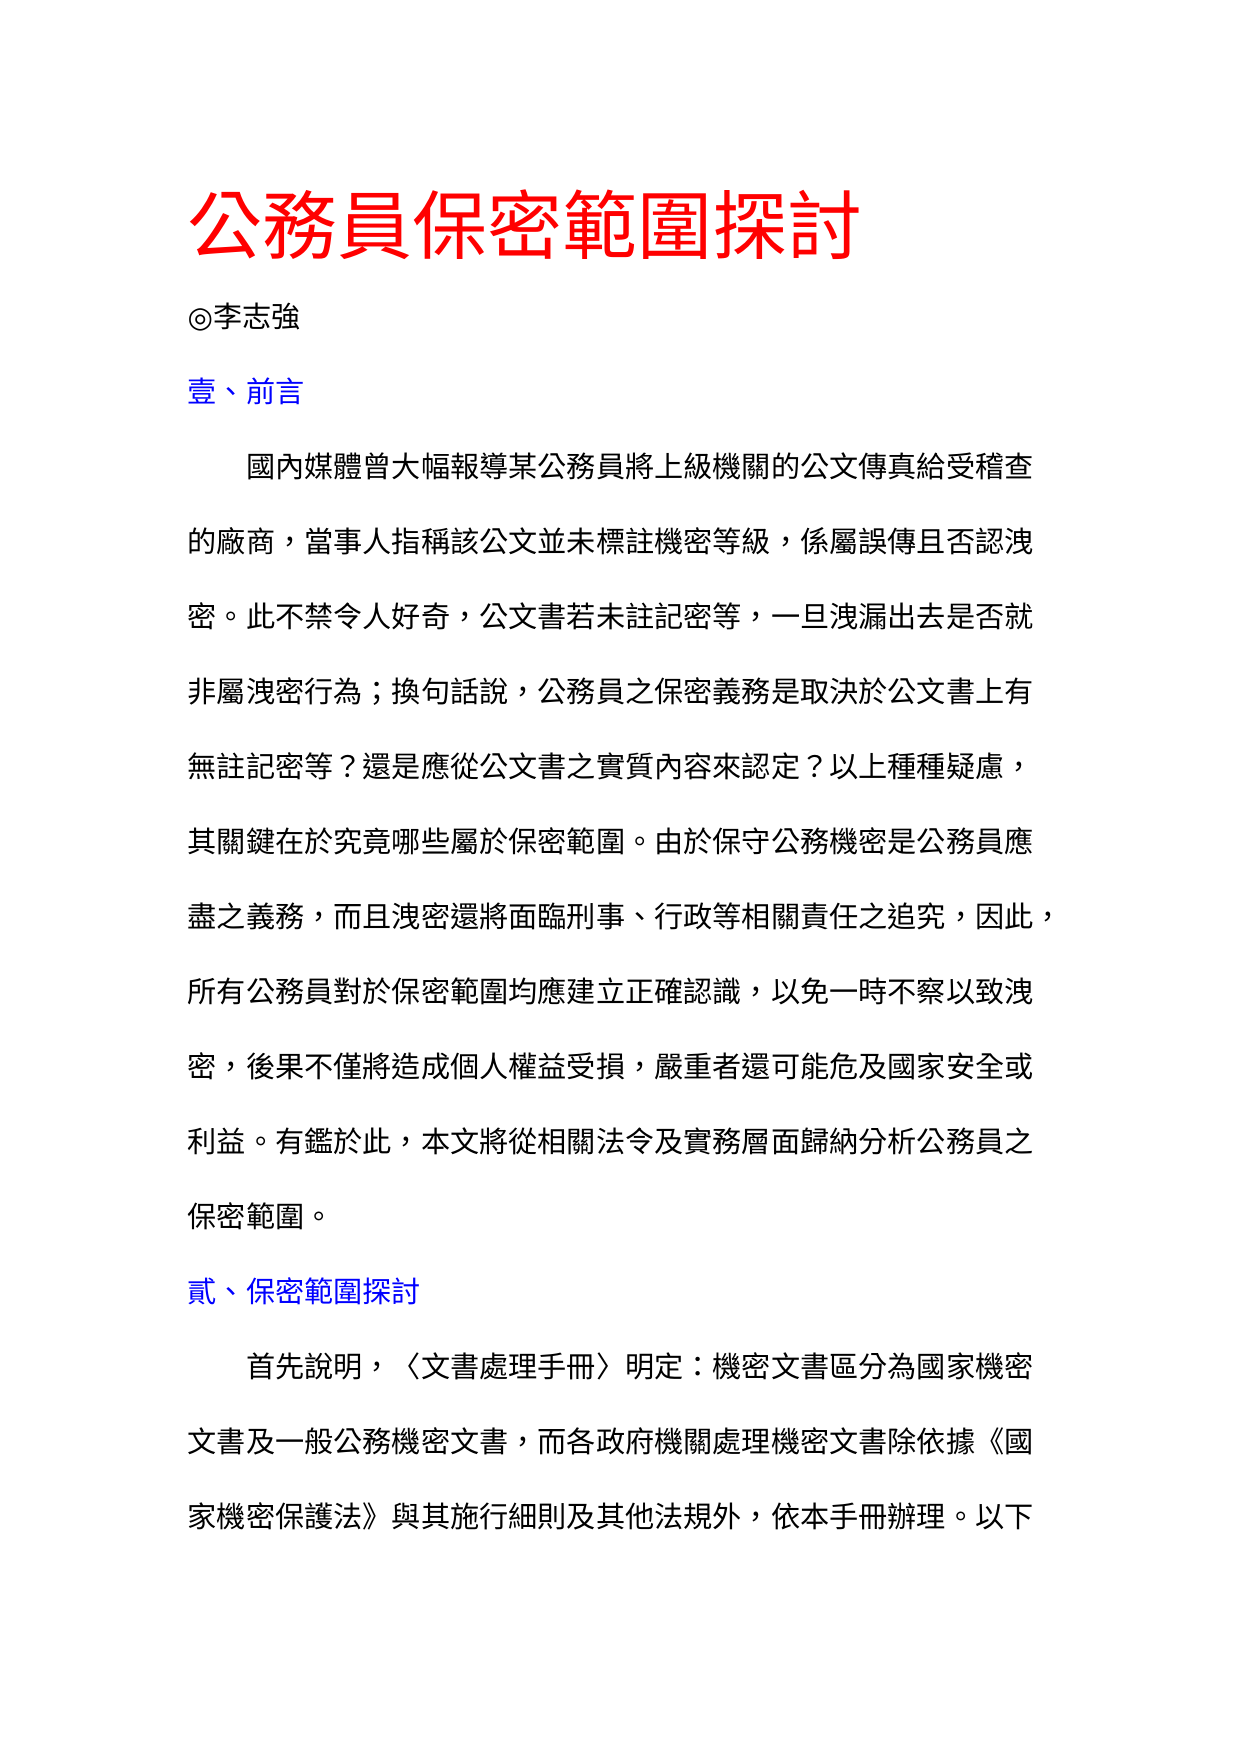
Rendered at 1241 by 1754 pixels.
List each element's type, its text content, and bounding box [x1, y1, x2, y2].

text ◎李志強 [187, 277, 1053, 352]
text 貳、保密範圍探討 [187, 1252, 1053, 1327]
text 壹、前言 [187, 352, 1053, 427]
text 首先說明，〈文書處理手冊〉明定：機密文書區分為國家機密文書及一般公務機密文書，而各政府機關處理機密文書除依據《國家機密保護法》與其施行細則及其他法規外，依本手冊辦理。以下 [187, 1327, 1053, 1552]
text 國內媒體曾大幅報導某公務員將上級機關的公文傳真給受稽查的廠商，當事人指稱該公文並未標註機密等級，係屬誤傳且否認洩密。此不禁令人好奇，公文書若未註記密等，一旦洩漏出去是否就非屬洩密行為；換句話說，公務員之保密義務是取決於公文書上有無註記密等？還是應從公文書之實質內容來認定？以上種種疑慮，其關鍵在於究竟哪些屬於保密範圍。由於保守公務機密是公務員應盡之義務，而且洩密還將面臨刑事、行政等相關責任之追究，因此，所有公務員對於保密範圍均應建立正確認識，以免一時不察以致洩密，後果不僅將造成個人權益受損，嚴重者還可能危及國家安全或利益。有鑑於此，本文將從相關法令及實務層面歸納分析公務員之保密範圍。 [187, 427, 1053, 1252]
text 公務員保密範圍探討 [187, 164, 1053, 277]
